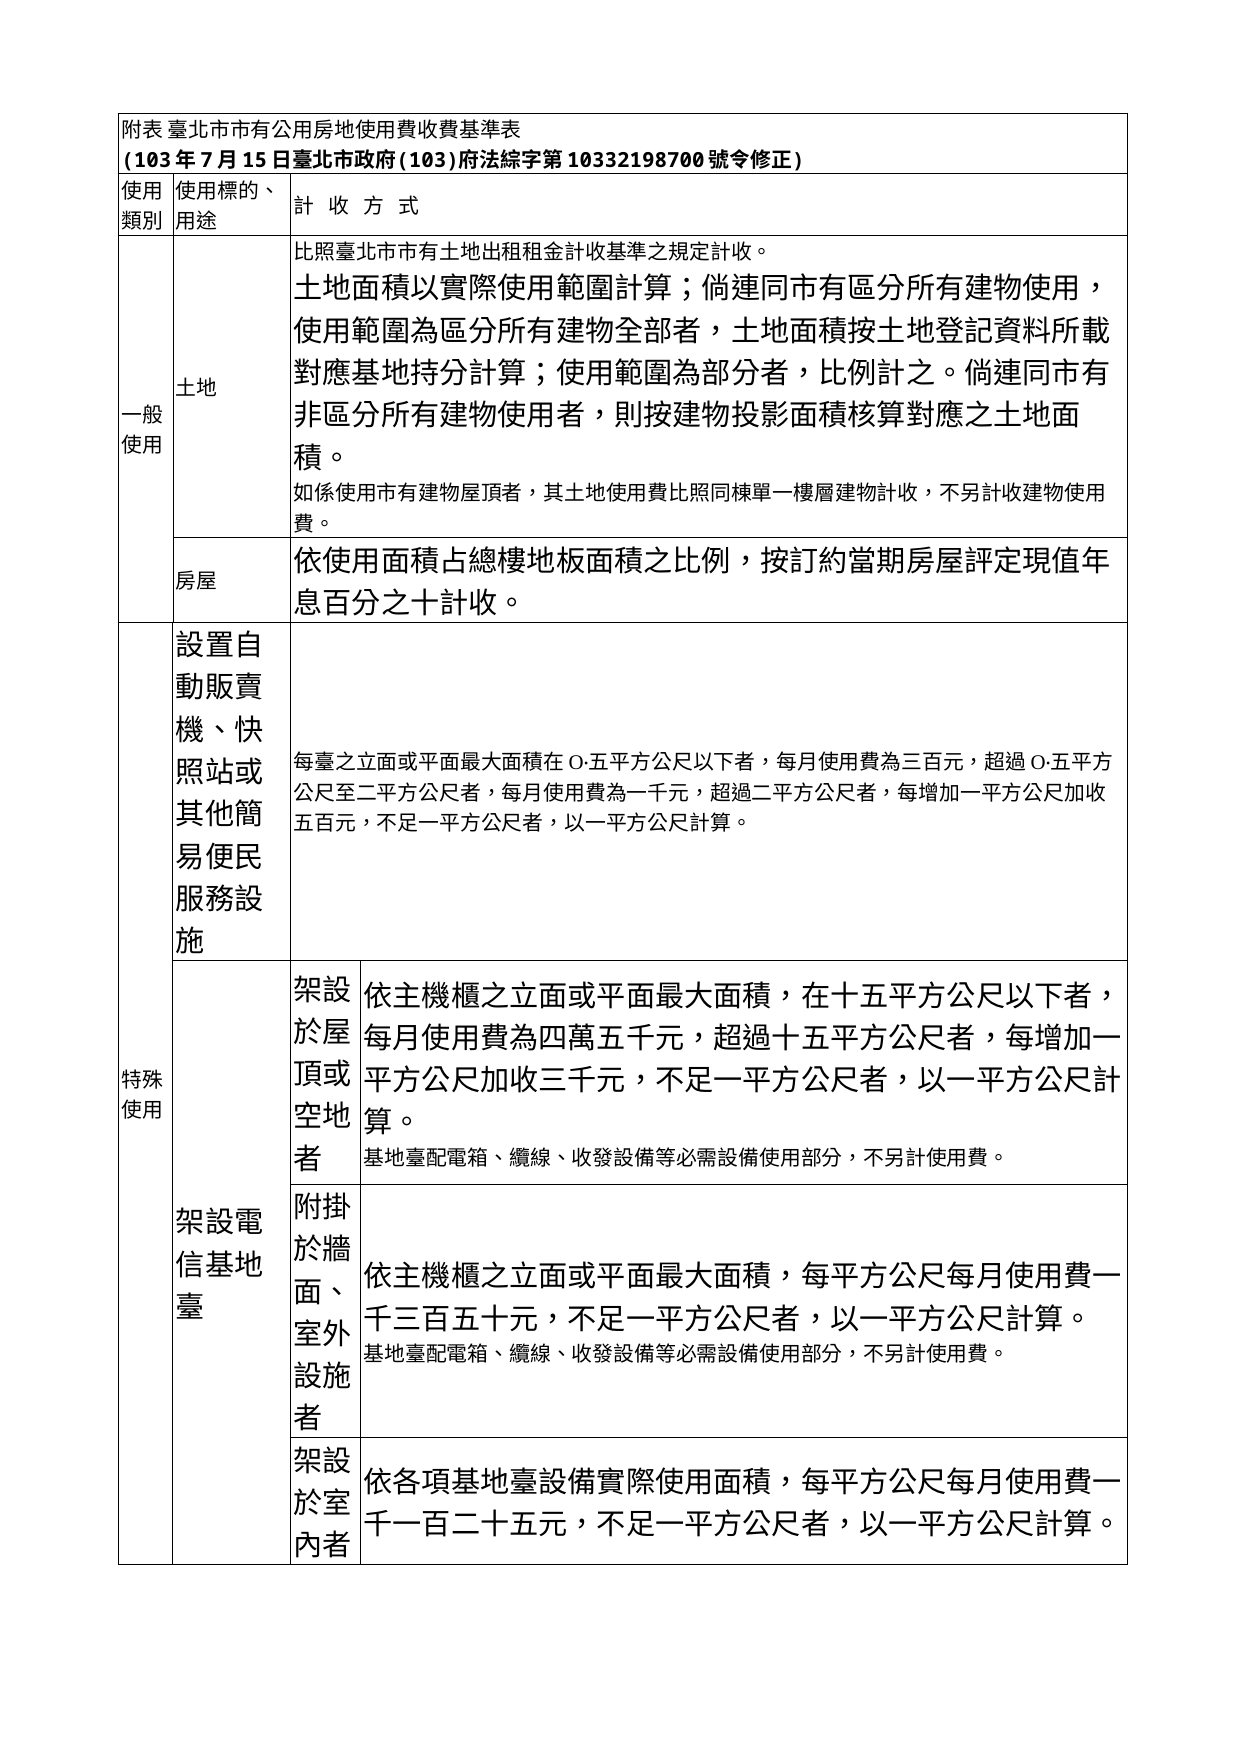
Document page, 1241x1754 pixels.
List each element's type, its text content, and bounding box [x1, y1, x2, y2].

table_cell 附掛於牆面、室外設施者 [291, 1185, 360, 1437]
table_cell 依主機櫃之立面或平面最大面積，在十五平方公尺以下者，每月使用費為四萬五千元，超過十五平方公尺者，每增加一平方公尺加收三千元，不足一平方公尺者，以一平方公尺計算。 基地臺配電箱、纜線、收發設備等必需設備使用部分，不另計使用費。 [361, 961, 1127, 1183]
table_cell 每臺之立面或平面最大面積在O‧五平方公尺以下者，每月使用費為三百元，超過O‧五平方公尺至二平方公尺者，每月使用費為一千元，超過二平方公尺者，每增加一平方公尺加收五百元，不足一平方公尺者，以一平方公尺計算。 [291, 623, 1127, 960]
table_cell 計 收 方 式 [291, 174, 1127, 235]
table_cell 一般使用 [119, 236, 173, 622]
table_cell 比照臺北市市有土地出租租金計收基準之規定計收。 土地面積以實際使用範圍計算；倘連同市有區分所有建物使用，使用範圍為區分所有建物全部者，土地面積按土地登記資料所載對應基地持分計算；使用範圍為部分者，比例計之。倘連同市有非區分所有建物使用者，則按建物投影面積核算對應之土地面積。 如係使用市有建物屋頂者，其土地使用費比照同棟單一樓層建物計收，不另計收建物使用費。 [291, 236, 1127, 537]
table_cell 架設於室內者 [291, 1438, 360, 1564]
table_cell 依使用面積占總樓地板面積之比例，按訂約當期房屋評定現值年息百分之十計收。 [291, 538, 1127, 622]
table_cell 使用類別 [119, 174, 173, 235]
table_cell 特殊使用 [119, 623, 172, 1564]
table_cell 架設於屋頂或空地者 [291, 961, 360, 1183]
table_cell 土地 [174, 236, 290, 537]
table_header 附表 臺北市市有公用房地使用費收費基準表 (103年7月15日臺北市政府(103)府法綜字第10332198700號令修正) [119, 114, 1127, 173]
table_cell 使用標的、用途 [174, 174, 290, 235]
table_cell 依各項基地臺設備實際使用面積，每平方公尺每月使用費一千一百二十五元，不足一平方公尺者，以一平方公尺計算。 [361, 1438, 1127, 1564]
table_cell 房屋 [174, 538, 290, 622]
table_cell 依主機櫃之立面或平面最大面積，每平方公尺每月使用費一千三百五十元，不足一平方公尺者，以一平方公尺計算。 基地臺配電箱、纜線、收發設備等必需設備使用部分，不另計使用費。 [361, 1185, 1127, 1437]
table_cell 設置自動販賣機、快照站或其他簡易便民服務設施 [173, 623, 290, 960]
table_cell 架設電信基地臺 [173, 961, 290, 1564]
